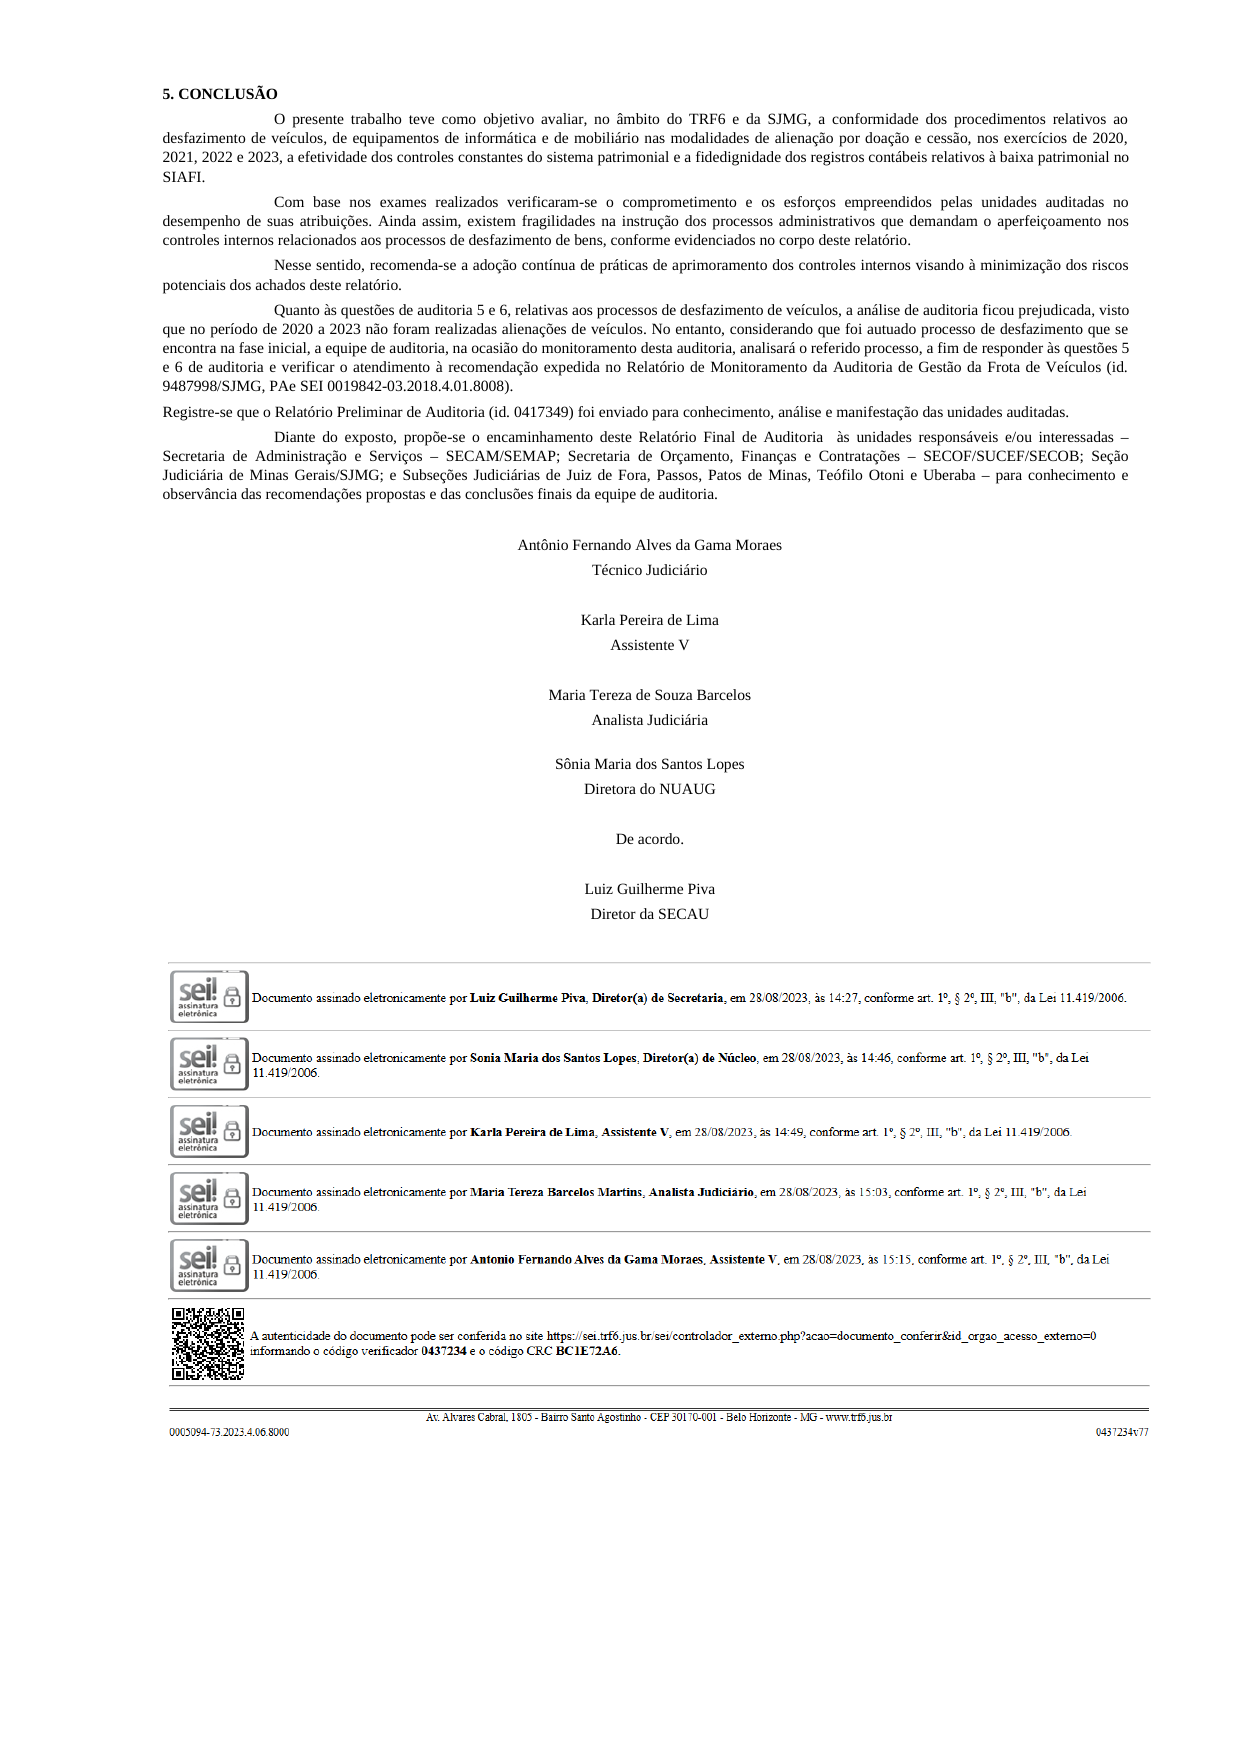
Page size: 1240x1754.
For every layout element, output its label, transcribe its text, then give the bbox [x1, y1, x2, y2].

text Antônio Fernando Alves da Gama Moraes [162, 535, 1137, 553]
text Diante do exposto, propõe-se o encaminhamento deste Relatório Final de Auditoria às unidades responsáveis e/ou interessadas – Secretaria de Administração e Serviços – SECAM/SEMAP; Secretaria de Orçamento, Finanças e Contratações – SECOF/SUCEF/SECOB; Seção Judiciária de Minas Gerais/SJMG; e Subseções Judiciárias de Juiz de Fora, Passos, Patos de Minas, Teófilo Otoni e Uberaba – para conhecimento e observância das recomendações propostas e das conclusões finais da equipe de auditoria. [162, 428, 1131, 503]
text Diretora do NUAUG [162, 780, 1137, 798]
text O presente trabalho teve como objetivo avaliar, no âmbito do TRF6 e da SJMG, a conformidade dos procedimentos relativos ao desfazimento de veículos, de equipamentos de informática e de mobiliário nas modalidades de alienação por doação e cessão, nos exercícios de 2020, 2021, 2022 e 2023, a efetividade dos controles constantes do sistema patrimonial e a fidedignidade dos registros contábeis relativos à baixa patrimonial no SIAFI. [162, 110, 1131, 185]
text De acordo. [162, 830, 1137, 848]
text Com base nos exames realizados verificaram-se o comprometimento e os esforços empreendidos pelas unidades auditadas no desempenho de suas atribuições. Ainda assim, existem fragilidades na instrução dos processos administrativos que demandam o aperfeiçoamento nos controles internos relacionados aos processos de desfazimento de bens, conforme evidenciados no corpo deste relatório. [162, 193, 1131, 249]
text Luiz Guilherme Piva [162, 880, 1137, 898]
text Diretor da SECAU [162, 905, 1137, 923]
text Técnico Judiciário [162, 560, 1137, 578]
text Registre-se que o Relatório Preliminar de Auditoria (id. 0417349) foi enviado para conhecimento, análise e manifestação das unidades auditadas. [162, 402, 1131, 420]
text Analista Judiciária [162, 711, 1137, 728]
text Quanto às questões de auditoria 5 e 6, relativas aos processos de desfazimento de veículos, a análise de auditoria ficou prejudicada, visto que no período de 2020 a 2023 não foram realizadas alienações de veículos. No entanto, considerando que foi autuado processo de desfazimento que se encontra na fase inicial, a equipe de auditoria, na ocasião do monitoramento desta auditoria, analisará o referido processo, a fim de responder às questões 5 e 6 de auditoria e verificar o atendimento à recomendação expedida no Relatório de Monitoramento da Auditoria de Gestão da Frota de Veículos (id. 9487998/SJMG, PAe SEI 0019842-03.2018.4.01.8008). [162, 301, 1131, 395]
text Karla Pereira de Lima [162, 611, 1137, 628]
text Sônia Maria dos Santos Lopes [162, 755, 1137, 773]
subtitle 5. CONCLUSÃO [162, 85, 1137, 103]
text Nesse sentido, recomenda-se a adoção contínua de práticas de aprimoramento dos controles internos visando à minimização dos riscos potenciais dos achados deste relatório. [162, 256, 1131, 293]
picture [162, 955, 1152, 1444]
text Maria Tereza de Souza Barcelos [162, 686, 1137, 703]
text Assistente V [162, 636, 1137, 653]
